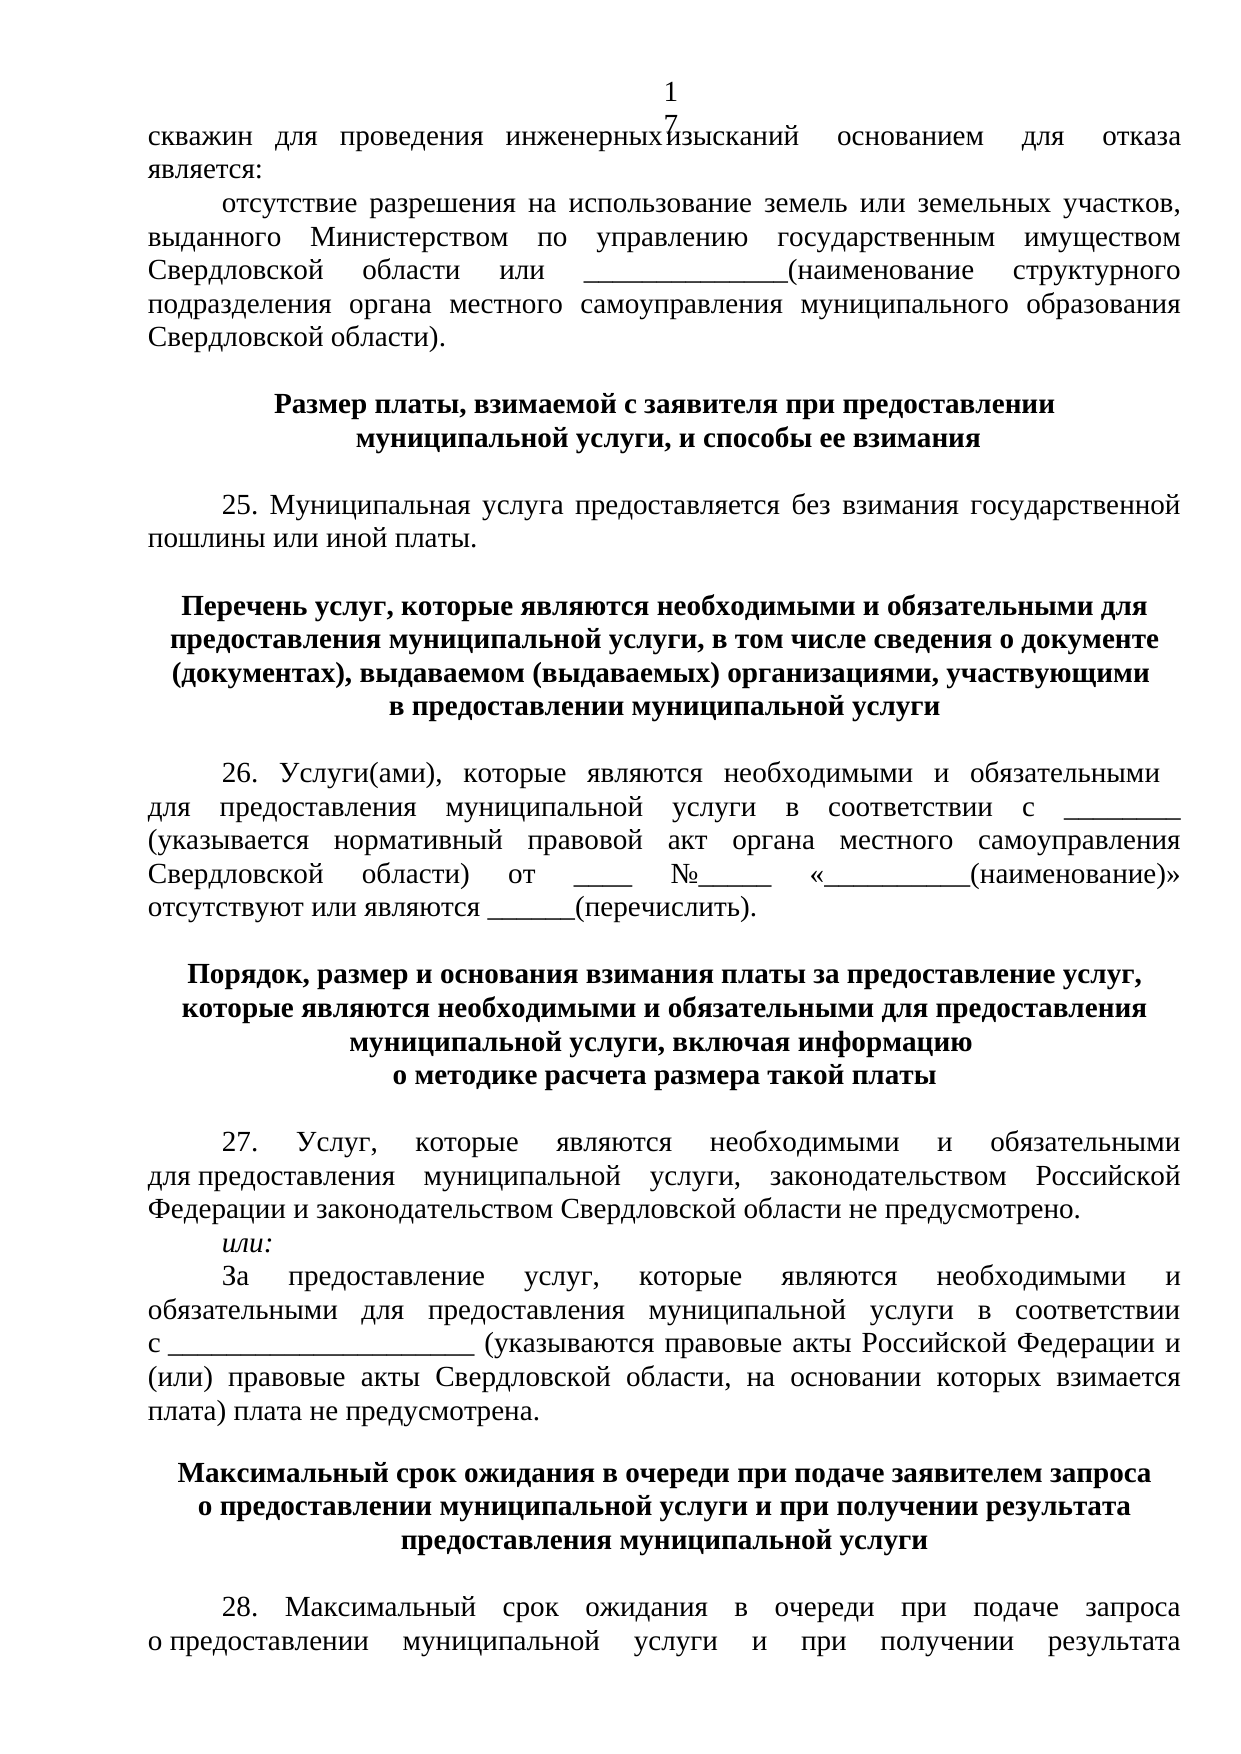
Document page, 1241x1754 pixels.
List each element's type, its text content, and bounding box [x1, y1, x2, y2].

text 27. Услуг, которые являются необходимыми и обязательными для предоставления муниципальной услуги, законодательством Российской Федерации и законодательством Свердловской области не предусмотрено. [148, 1124, 1181, 1225]
text или: [148, 1225, 1181, 1258]
text 25. Муниципальная услуга предоставляется без взимания государственной пошлины или иной платы. [148, 487, 1181, 554]
text Максимальный срок ожидания в очереди при подаче заявителем запроса о предоставлении муниципальной услуги и при получении результата предоставления муниципальной услуги [148, 1455, 1181, 1556]
text За предоставление услуг, которые являются необходимыми и обязательными для предоставления муниципальной услуги в соответствии с _____________________ (указываются правовые акты Российской Федерации и (или) правовые акты Свердловской области, на основании которых взимается плата) плата не предусмотрена. [148, 1258, 1181, 1426]
text Перечень услуг, которые являются необходимыми и обязательными для предоставления муниципальной услуги, в том числе сведения о документе (документах), выдаваемом (выдаваемых) организациями, участвующими в предоставлении муниципальной услуги [148, 588, 1181, 722]
text скважин для проведения инженерных изысканий основанием для отказа является: [148, 118, 1181, 185]
text 26. Услуги(ами), которые являются необходимыми и обязательными для предоставления муниципальной услуги в соответствии с ________ (указывается нормативный правовой акт органа местного самоуправления Свердловской области) от ____ №_____ «__________(наименование)» отсутствуют или являются ______(перечислить). [148, 755, 1181, 923]
text отсутствие разрешения на использование земель или земельных участков, выданного Министерством по управлению государственным имуществом Свердловской области или ______________(наименование структурного подразделения органа местного самоуправления муниципального образования Свердловской области). [148, 185, 1181, 353]
text 28. Максимальный срок ожидания в очереди при подаче запроса о предоставлении муниципальной услуги и при получении результата [148, 1589, 1181, 1656]
text Размер платы, взимаемой с заявителя при предоставлении муниципальной услуги, и способы ее взимания [148, 386, 1181, 453]
text Порядок, размер и основания взимания платы за предоставление услуг, которые являются необходимыми и обязательными для предоставления муниципальной услуги, включая информацию о методике расчета размера такой платы [148, 957, 1181, 1091]
